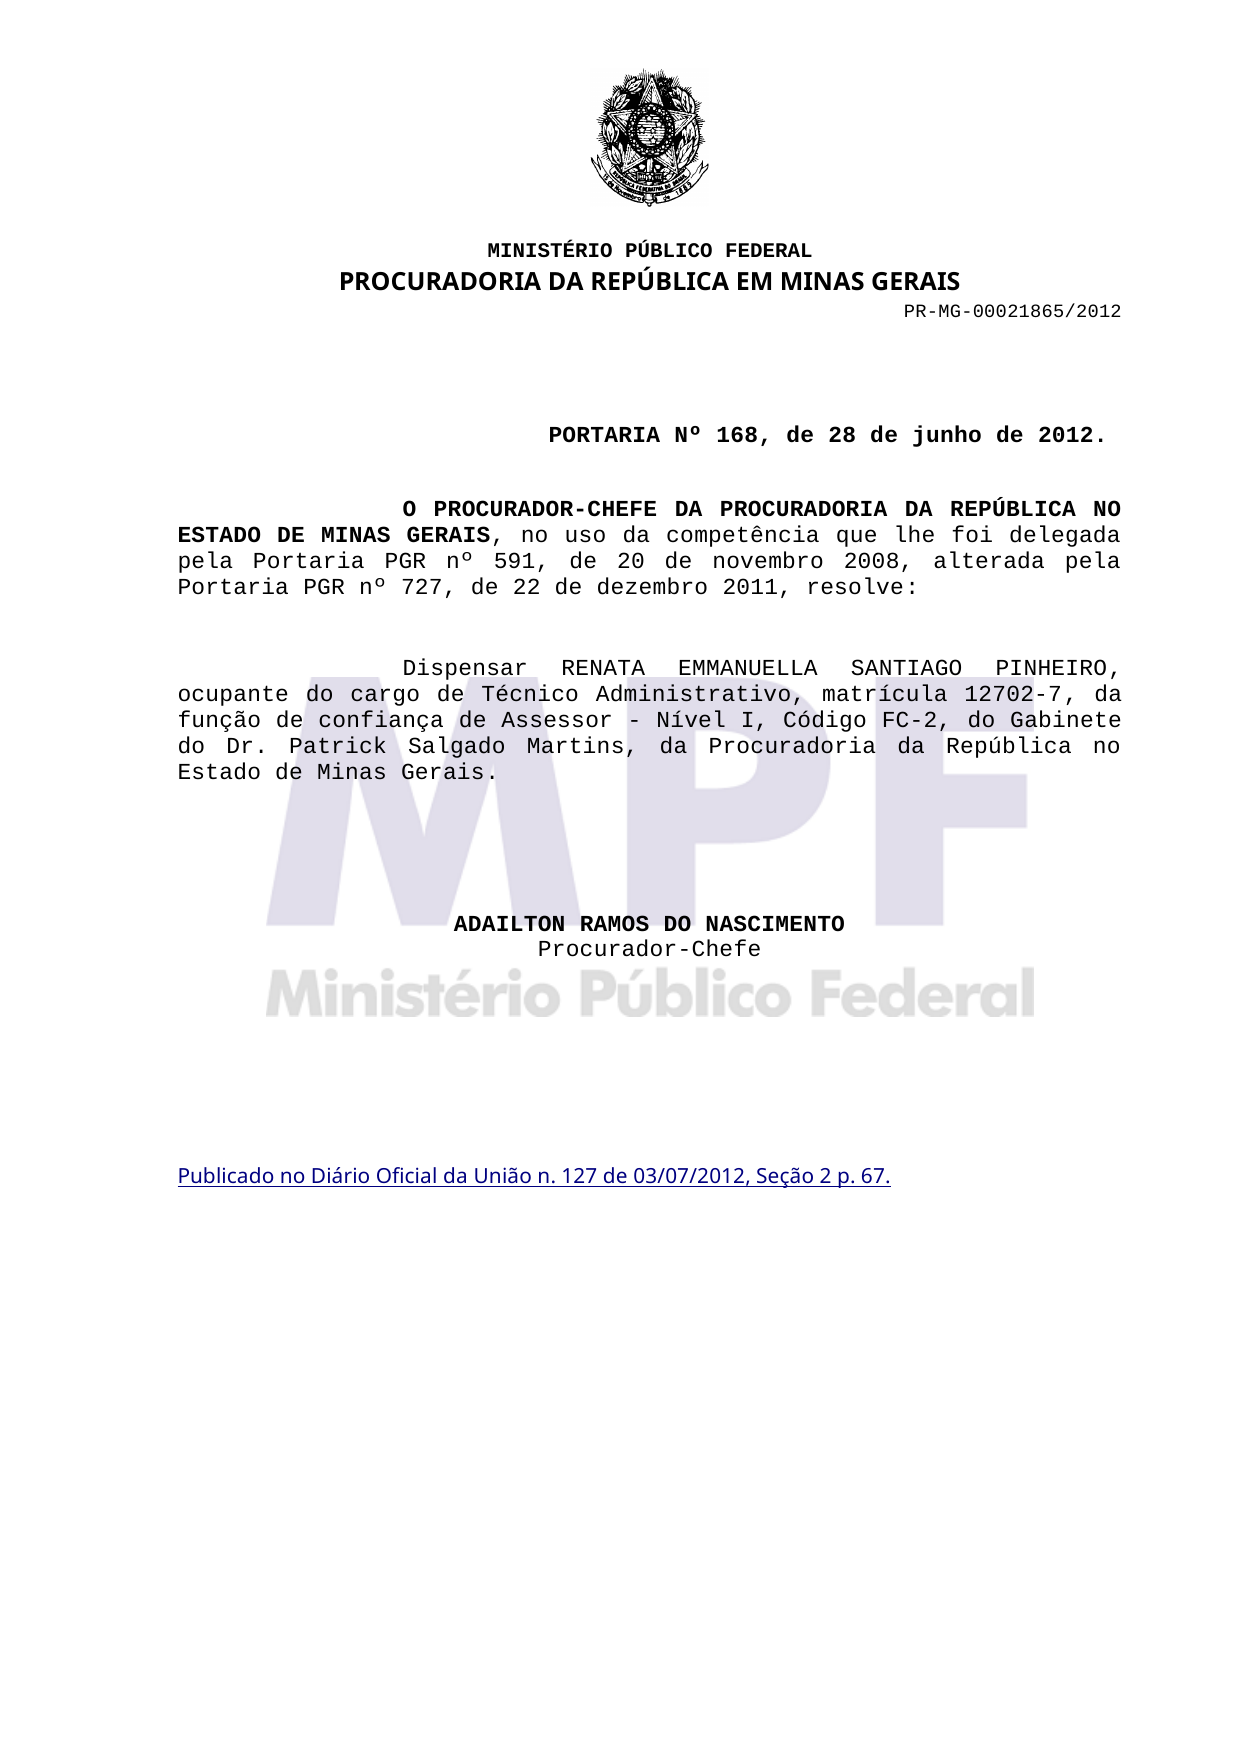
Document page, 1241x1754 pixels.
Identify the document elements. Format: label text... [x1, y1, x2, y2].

text O PROCURADOR-CHEFE DA PROCURADORIA DA REPÚBLICA NO ESTADO DE MINAS GERAIS, no uso da competência que lhe foi delegada pela Portaria PGR nº 591, de 20 de novembro 2008, alterada pela Portaria PGR nº 727, de 22 de dezembro 2011, resolve: [177, 498, 1122, 602]
text PR-MG-00021865/2012 [552, 298, 1122, 323]
text PORTARIA Nº 168, de 28 de junho de 2012. [177, 423, 1122, 448]
picture [266, 962, 1034, 1017]
subtitle Procurador-Chefe [177, 937, 1122, 962]
picture [590, 68, 709, 207]
text Publicado no Diário Oficial da União n. 127 de 03/07/2012, Seção 2 p. 67. [177, 1161, 1122, 1190]
text Dispensar RENATA EMMANUELLA SANTIAGO PINHEIRO, ocupante do cargo de Técnico Administrativo, matrícula 12702-7, da função de confiança de Assessor - Nível I, Código FC-2, do Gabinete do Dr. Patrick Salgado Martins, da Procuradoria da República no Estado de Minas Gerais. [177, 656, 1122, 787]
picture [266, 787, 1034, 912]
subtitle ADAILTON RAMOS DO NASCIMENTO [177, 912, 1122, 937]
